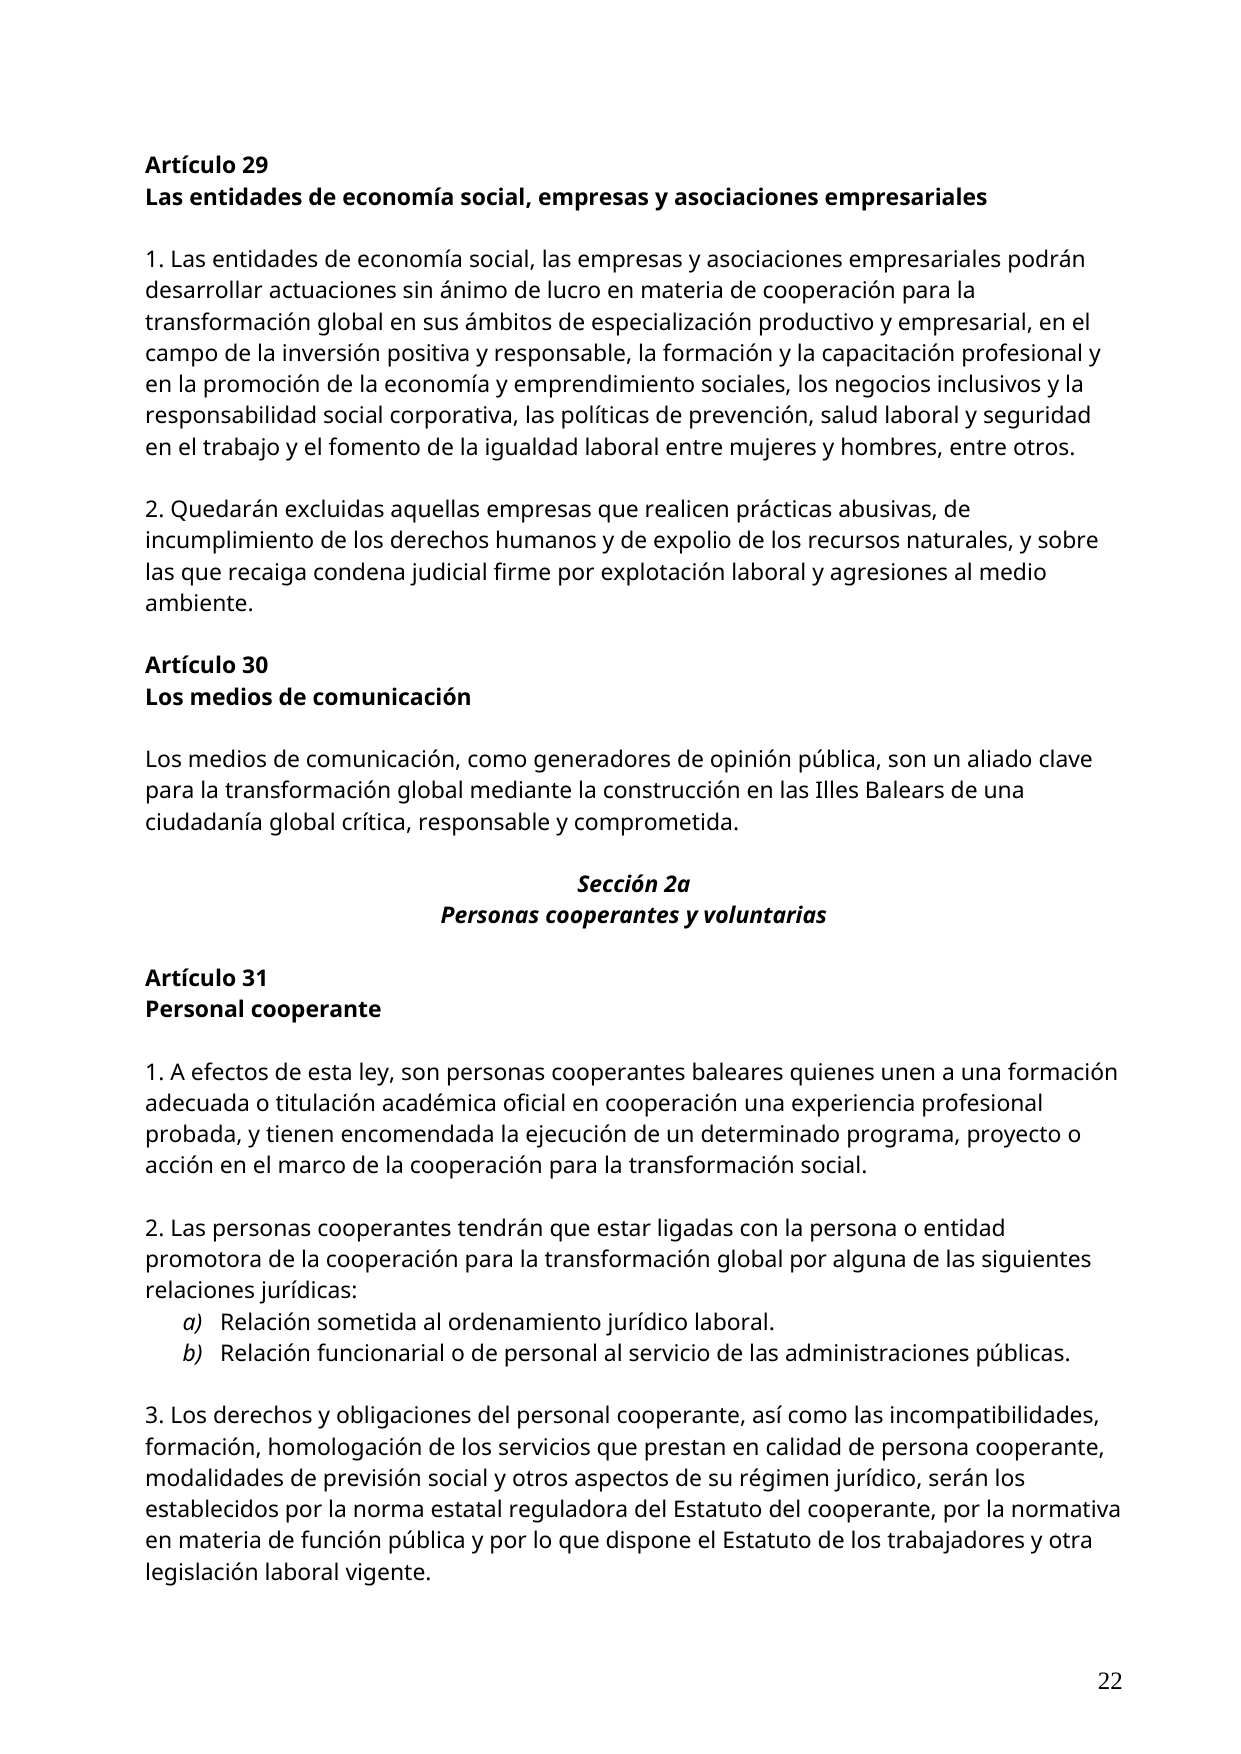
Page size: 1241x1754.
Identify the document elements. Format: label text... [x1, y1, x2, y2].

text Los medios de comunicación [145, 681, 1122, 712]
text 2. Las personas cooperantes tendrán que estar ligadas con la persona o entidad promotora de la cooperación para la transformación global por alguna de las siguientes relaciones jurídicas: [145, 1212, 1122, 1306]
text Artículo 29 [145, 149, 1122, 181]
text 1. Las entidades de economía social, las empresas y asociaciones empresariales podrán desarrollar actuaciones sin ánimo de lucro en materia de cooperación para la transformación global en sus ámbitos de especialización productivo y empresarial, en el campo de la inversión positiva y responsable, la formación y la capacitación profesional y en la promoción de la economía y emprendimiento sociales, los negocios inclusivos y la responsabilidad social corporativa, las políticas de prevención, salud laboral y seguridad en el trabajo y el fomento de la igualdad laboral entre mujeres y hombres, entre otros. [145, 243, 1122, 462]
text Los medios de comunicación, como generadores de opinión pública, son un aliado clave para la transformación global mediante la construcción en las Illes Balears de una ciudadanía global crítica, responsable y comprometida. [145, 743, 1122, 837]
text 1. A efectos de esta ley, son personas cooperantes baleares quienes unen a una formación adecuada o titulación académica oficial en cooperación una experiencia profesional probada, y tienen encomendada la ejecución de un determinado programa, proyecto o acción en el marco de la cooperación para la transformación social. [145, 1056, 1122, 1181]
text Artículo 31 [145, 962, 1122, 993]
text 2. Quedarán excluidas aquellas empresas que realicen prácticas abusivas, de incumplimiento de los derechos humanos y de expolio de los recursos naturales, y sobre las que recaiga condena judicial firme por explotación laboral y agresiones al medio ambiente. [145, 493, 1122, 618]
text 3. Los derechos y obligaciones del personal cooperante, así como las incompatibilidades, formación, homologación de los servicios que prestan en calidad de persona cooperante, modalidades de previsión social y otros aspectos de su régimen jurídico, serán los establecidos por la norma estatal reguladora del Estatuto del cooperante, por la normativa en materia de función pública y por lo que dispone el Estatuto de los trabajadores y otra legislación laboral vigente. [145, 1399, 1122, 1587]
text Sección 2a [145, 868, 1122, 899]
text Personal cooperante [145, 993, 1122, 1024]
text Las entidades de economía social, empresas y asociaciones empresariales [145, 181, 1122, 212]
list Relación funcionarial o de personal al servicio de las administraciones públicas. [182, 1337, 1122, 1368]
text Artículo 30 [145, 649, 1122, 681]
text Personas cooperantes y voluntarias [145, 899, 1122, 931]
list Relación sometida al ordenamiento jurídico laboral. [182, 1306, 1122, 1337]
